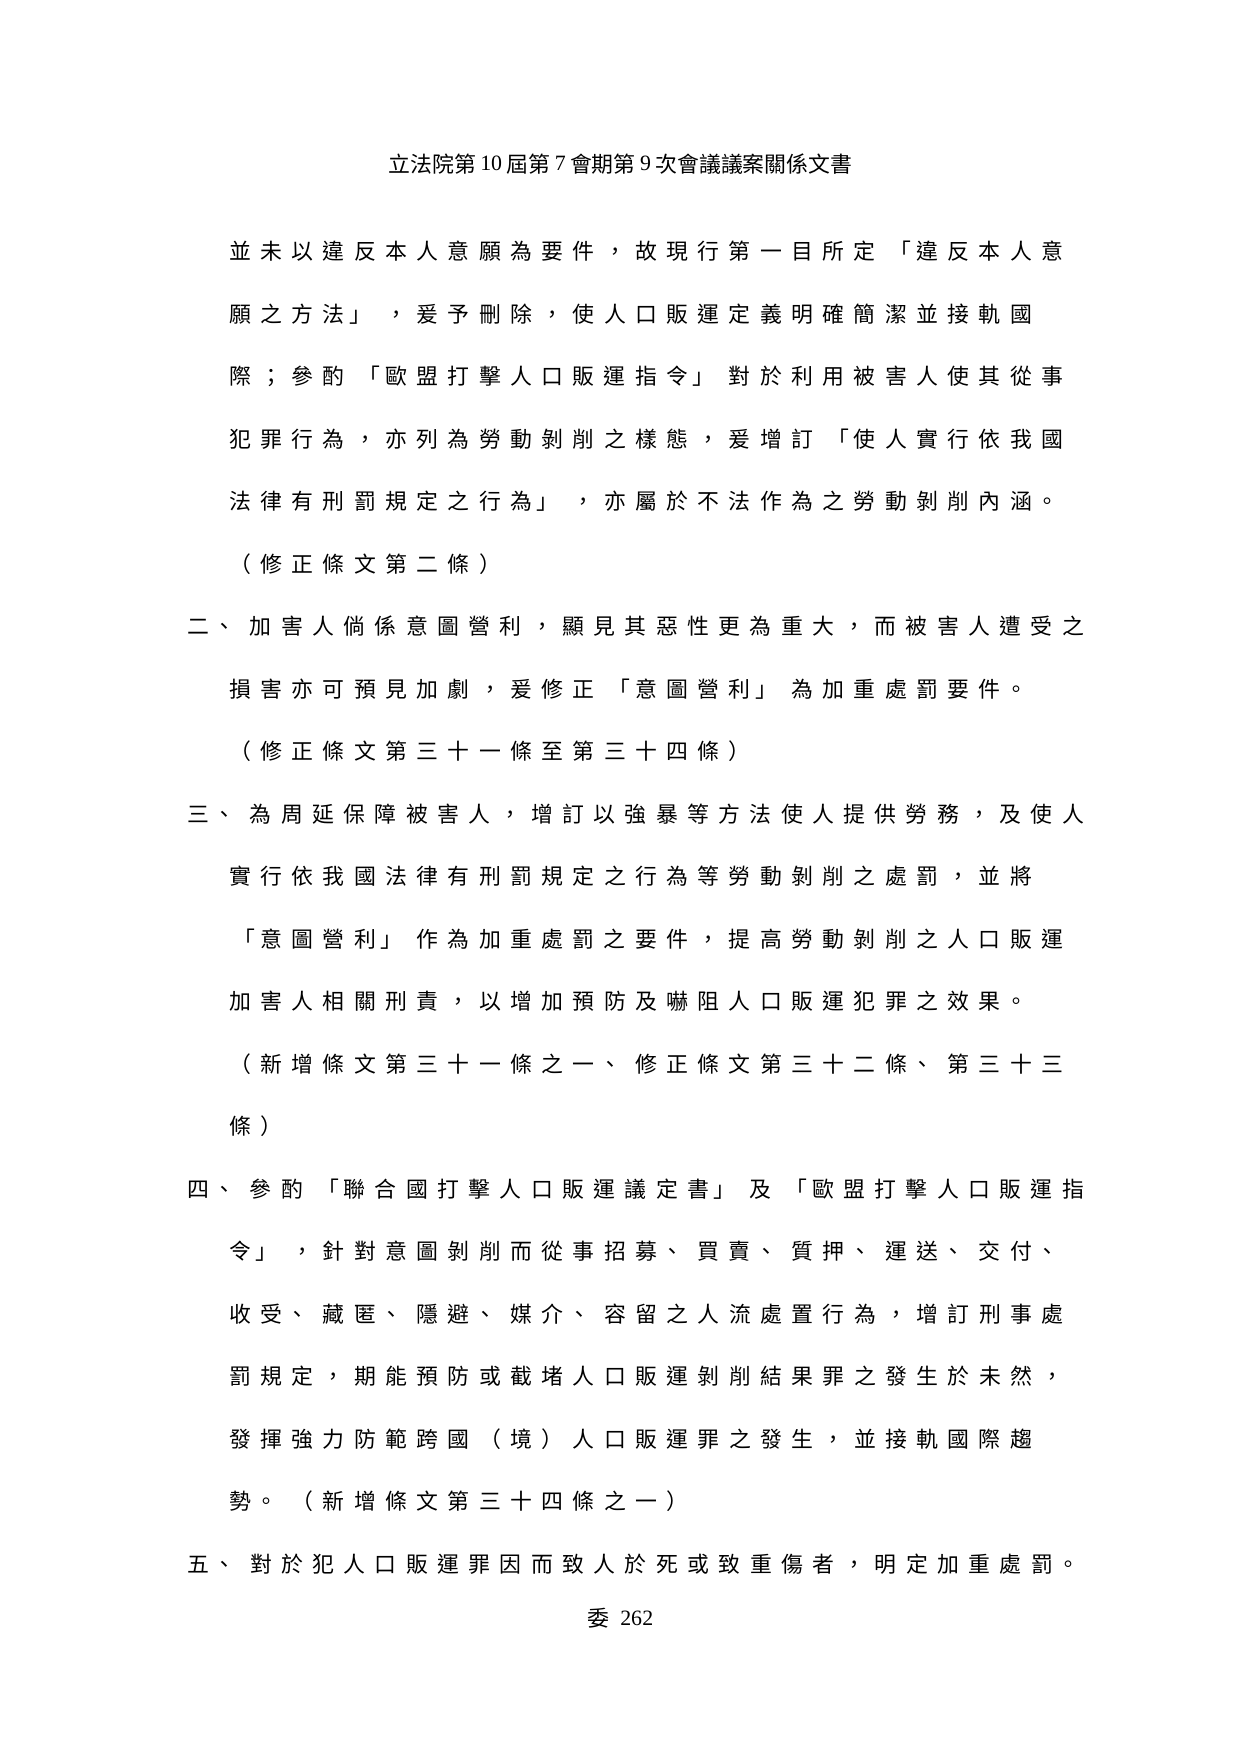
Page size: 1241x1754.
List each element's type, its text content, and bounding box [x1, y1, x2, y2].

text 五、對於犯人口販運罪因而致人於死或致重傷者，明定加重處罰。 [173, 1531, 1089, 1594]
text 二、加害人倘係意圖營利，顯見其惡性更為重大，而被害人遭受之損害亦可預見加劇，爰修正「意圖營利」為加重處罰要件。（修正條文第三十一條至第三十四條） [173, 594, 1089, 781]
text 並未以違反本人意願為要件，故現行第一目所定「違反本人意願之方法」，爰予刪除，使人口販運定義明確簡潔並接軌國際；參酌「歐盟打擊人口販運指令」對於利用被害人使其從事犯罪行為，亦列為勞動剝削之樣態，爰增訂「使人實行依我國法律有刑罰規定之行為」，亦屬於不法作為之勞動剝削內涵。（修正條文第二條） [173, 219, 1089, 594]
text 四、參酌「聯合國打擊人口販運議定書」及「歐盟打擊人口販運指令」，針對意圖剝削而從事招募、買賣、質押、運送、交付、收受、藏匿、隱避、媒介、容留之人流處置行為，增訂刑事處罰規定，期能預防或截堵人口販運剝削結果罪之發生於未然，發揮強力防範跨國（境）人口販運罪之發生，並接軌國際趨勢。（新增條文第三十四條之一） [173, 1156, 1089, 1531]
text 三、為周延保障被害人，增訂以強暴等方法使人提供勞務，及使人實行依我國法律有刑罰規定之行為等勞動剝削之處罰，並將「意圖營利」作為加重處罰之要件，提高勞動剝削之人口販運加害人相關刑責，以增加預防及嚇阻人口販運犯罪之效果。（新增條文第三十一條之一、修正條文第三十二條、第三十三條） [173, 781, 1089, 1156]
